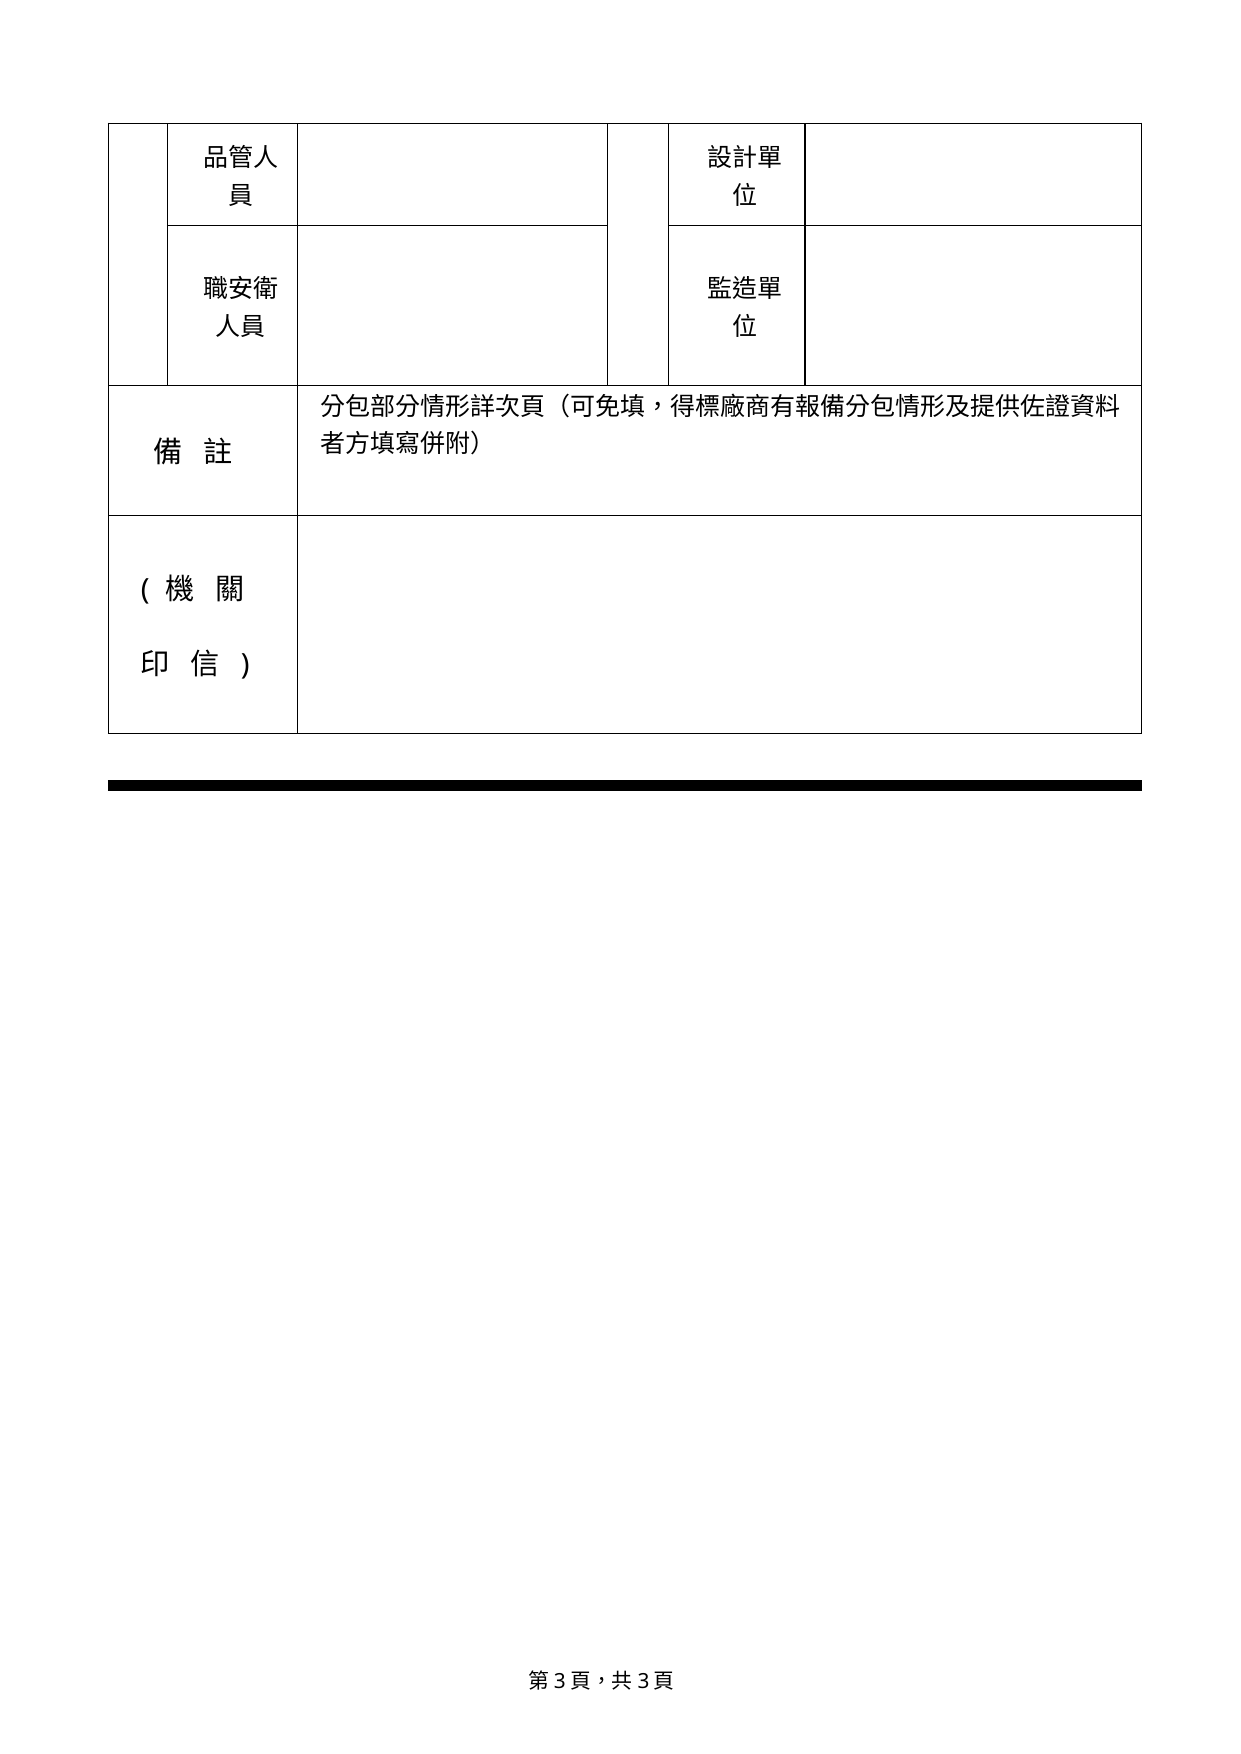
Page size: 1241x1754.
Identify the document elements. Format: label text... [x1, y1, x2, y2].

table_cell [806, 226, 1141, 384]
table_cell 品管人員 [168, 124, 297, 225]
table_cell (機關印信) [109, 516, 297, 733]
table_cell [298, 124, 607, 225]
table_cell [298, 226, 607, 384]
table_cell 工地工程人員 [109, 124, 167, 384]
table_cell 監造單位 [669, 226, 804, 384]
table_cell [608, 124, 668, 384]
table_cell 分包部分情形詳次頁（可免填，得標廠商有報備分包情形及提供佐證資料者方填寫併附） [298, 386, 1141, 515]
table_cell 備註 [109, 386, 297, 515]
table_cell 設計單位 [669, 124, 804, 225]
table_cell [298, 516, 1141, 733]
table_cell [806, 124, 1141, 225]
table_cell 職安衛 人員 [168, 226, 297, 384]
